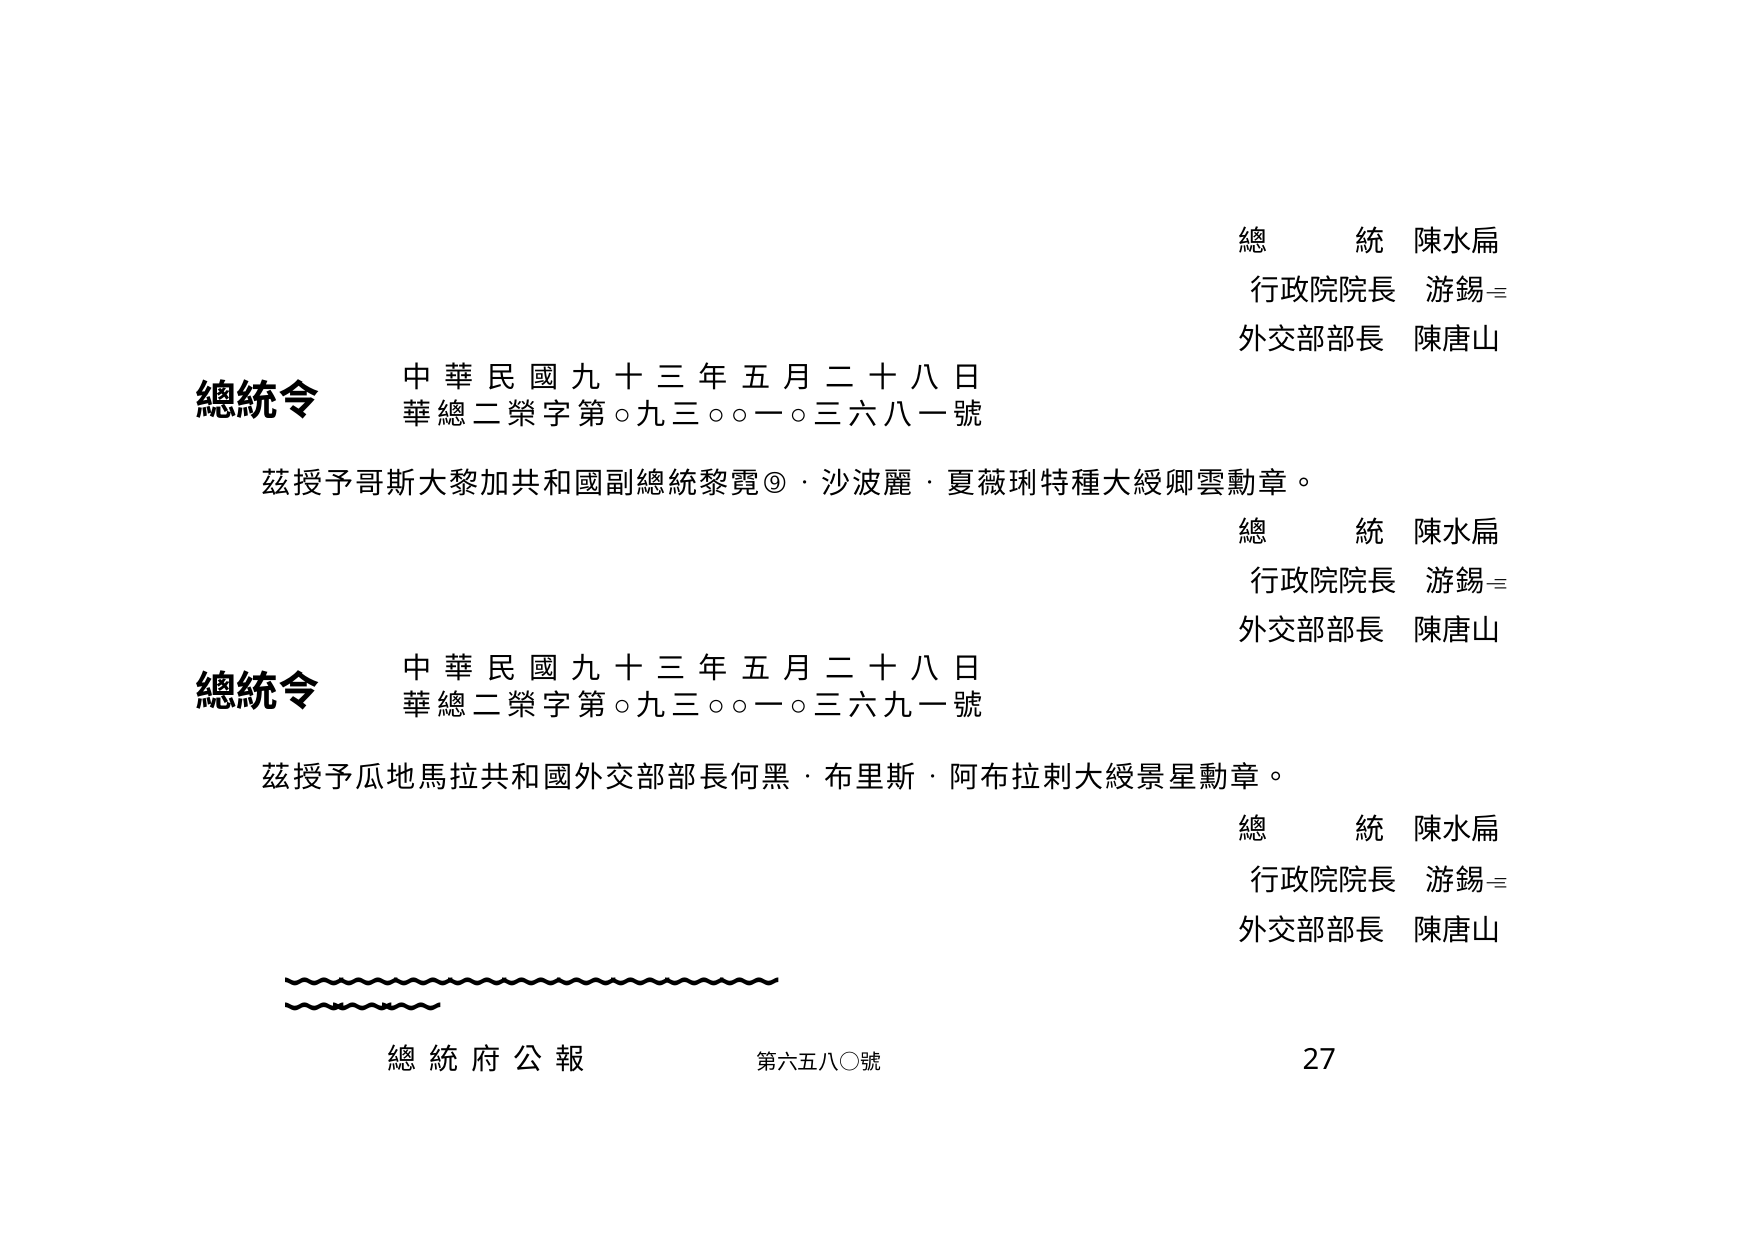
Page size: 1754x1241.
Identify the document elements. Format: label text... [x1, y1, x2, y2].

text 茲授予哥斯大黎加共和國副總統黎霓‧沙波麗‧夏薇琍特種大綬卿雲勳章。 [195, 463, 1559, 501]
text 外交部部長 陳唐山 [195, 610, 1501, 648]
text 行政院院長 游錫 [195, 561, 1501, 599]
text 茲授予瓜地馬拉共和國外交部部長何黑‧布里斯‧阿布拉剌大綬景星勳章。 [195, 757, 1559, 795]
text 總 統 陳水扁 [195, 512, 1501, 550]
text 外交部部長 陳唐山 [195, 910, 1501, 948]
text 總 統 陳水扁 [195, 222, 1501, 259]
text 外交部部長 陳唐山 [195, 319, 1501, 357]
text 行政院院長 游錫 [195, 271, 1501, 308]
table_header 總統令 [192, 648, 399, 754]
table_header ﹏﹏﹏﹏﹏﹏﹏﹏﹏﹏﹏﹏ [282, 948, 782, 1013]
table_header 總統令 [192, 357, 399, 463]
text 行政院院長 游錫 [195, 860, 1501, 898]
text 總 統 陳水扁 [195, 810, 1501, 847]
table_header 中華民國九十三年五月二十八日 華總二榮字第○九三○○一○三六九一號 [399, 648, 986, 754]
table_header 中華民國九十三年五月二十八日 華總二榮字第○九三○○一○三六八一號 [399, 357, 986, 463]
